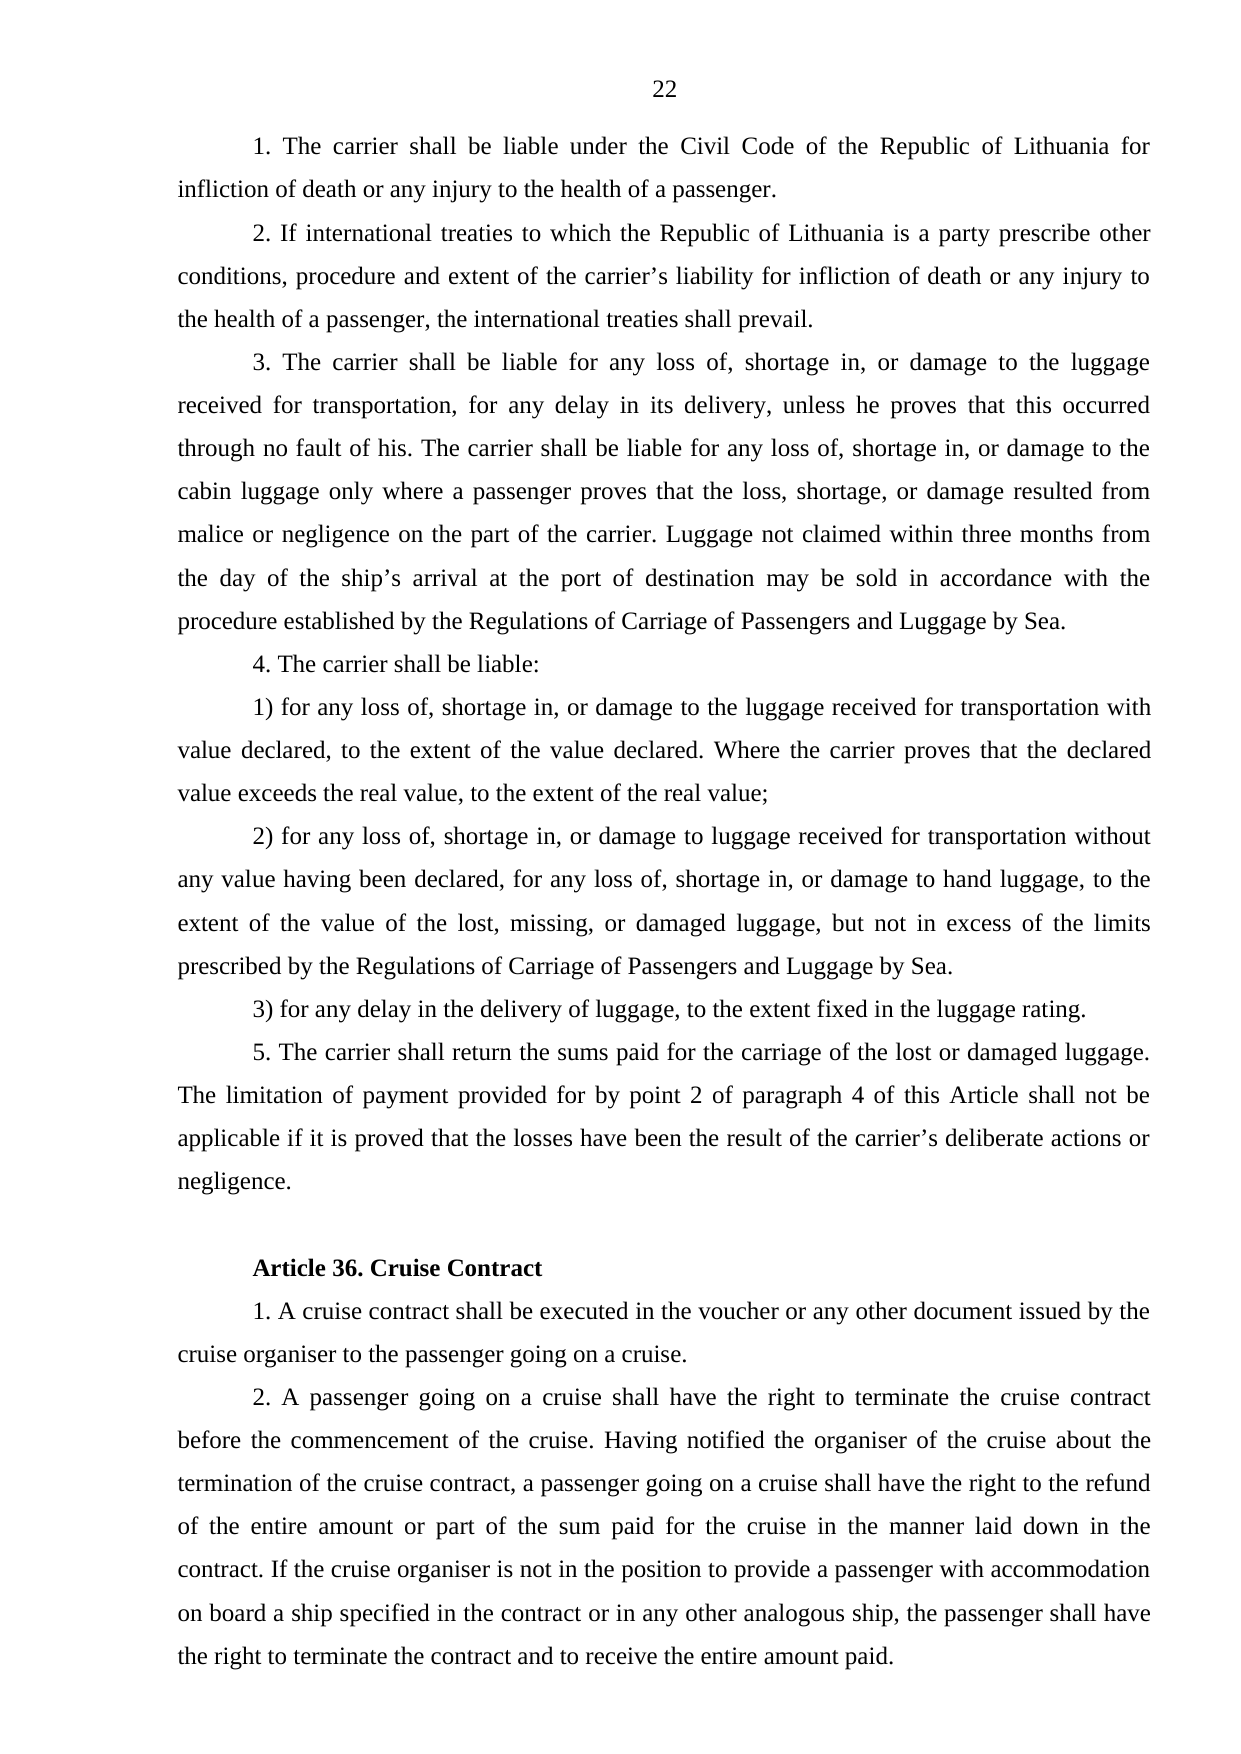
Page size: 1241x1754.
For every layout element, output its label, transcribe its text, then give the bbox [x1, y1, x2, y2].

text 4. The carrier shall be liable: [177, 649, 1152, 678]
text Article 36. Cruise Contract [177, 1253, 1152, 1281]
text 1. The carrier shall be liable under the Civil Code of the Republic of Lithuania for infliction of death or any injury to the health of a passenger. [177, 131, 1152, 203]
text 3) for any delay in the delivery of luggage, to the extent fixed in the luggage rating. [177, 994, 1152, 1023]
text 2. A passenger going on a cruise shall have the right to terminate the cruise contract before the commencement of the cruise. Having notified the organiser of the cruise about the termination of the cruise contract, a passenger going on a cruise shall have the right to the refund of the entire amount or part of the sum paid for the cruise in the manner laid down in the contract. If the cruise organiser is not in the position to provide a passenger with accommodation on board a ship specified in the contract or in any other analogous ship, the passenger shall have the right to terminate the contract and to receive the entire amount paid. [177, 1382, 1152, 1669]
text 5. The carrier shall return the sums paid for the carriage of the lost or damaged luggage. The limitation of payment provided for by point 2 of paragraph 4 of this Article shall not be applicable if it is proved that the losses have been the result of the carrier’s deliberate actions or negligence. [177, 1037, 1152, 1195]
text 2. If international treaties to which the Republic of Lithuania is a party prescribe other conditions, procedure and extent of the carrier’s liability for infliction of death or any injury to the health of a passenger, the international treaties shall prevail. [177, 218, 1152, 333]
text 2) for any loss of, shortage in, or damage to luggage received for transportation without any value having been declared, for any loss of, shortage in, or damage to hand luggage, to the extent of the value of the lost, missing, or damaged luggage, but not in excess of the limits prescribed by the Regulations of Carriage of Passengers and Luggage by Sea. [177, 821, 1152, 979]
text 1) for any loss of, shortage in, or damage to the luggage received for transportation with value declared, to the extent of the value declared. Where the carrier proves that the declared value exceeds the real value, to the extent of the real value; [177, 692, 1152, 807]
text 1. A cruise contract shall be executed in the voucher or any other document issued by the cruise organiser to the passenger going on a cruise. [177, 1296, 1152, 1368]
text 3. The carrier shall be liable for any loss of, shortage in, or damage to the luggage received for transportation, for any delay in its delivery, unless he proves that this occurred through no fault of his. The carrier shall be liable for any loss of, shortage in, or damage to the cabin luggage only where a passenger proves that the loss, shortage, or damage resulted from malice or negligence on the part of the carrier. Luggage not claimed within three months from the day of the ship’s arrival at the port of destination may be sold in accordance with the procedure established by the Regulations of Carriage of Passengers and Luggage by Sea. [177, 347, 1152, 634]
